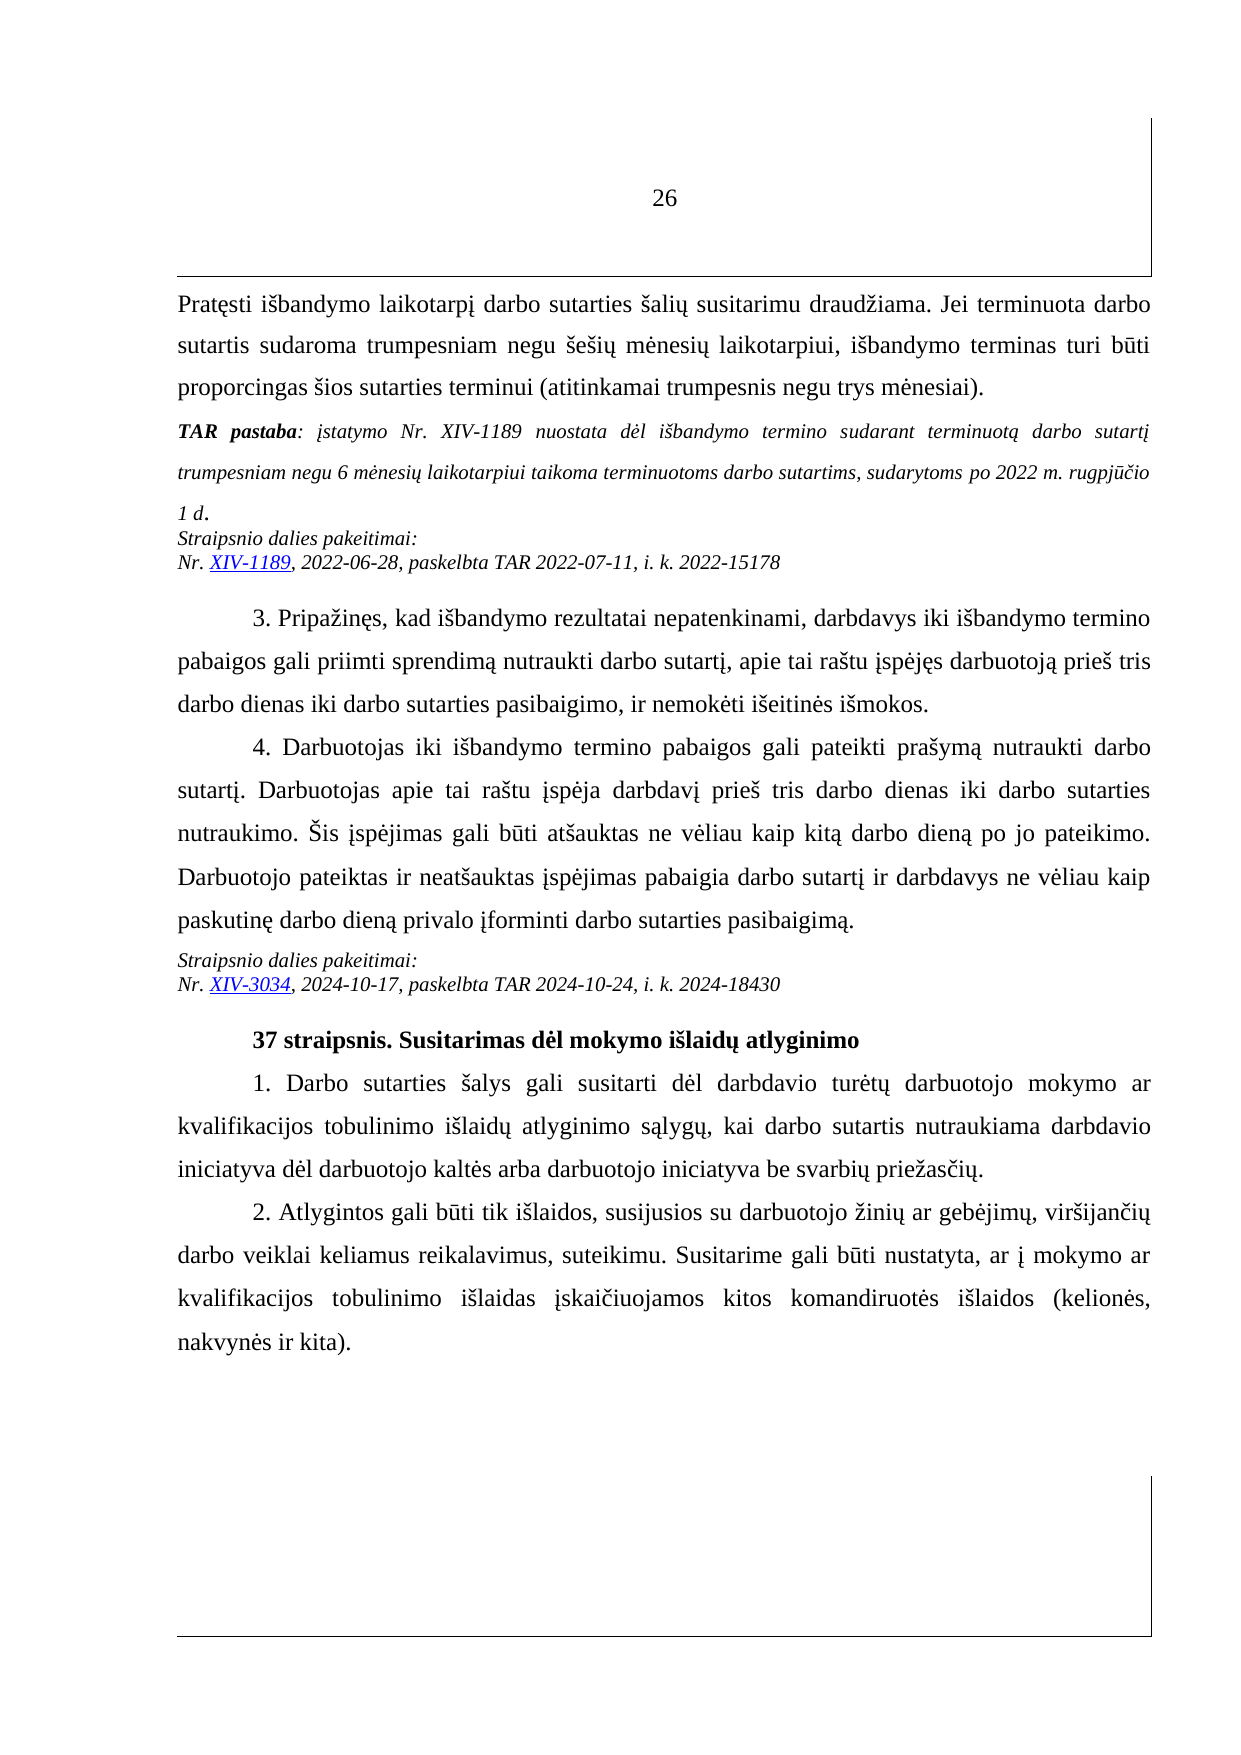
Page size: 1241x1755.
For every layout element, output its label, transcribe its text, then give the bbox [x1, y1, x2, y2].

text Straipsnio dalies pakeitimai: [177, 948, 1152, 972]
text Pratęsti išbandymo laikotarpį darbo sutarties šalių susitarimu draudžiama. Jei terminuota darbo sutartis sudaroma trumpesniam negu šešių mėnesių laikotarpiui, išbandymo terminas turi būti proporcingas šios sutarties terminui (atitinkamai trumpesnis negu trys mėnesiai). [177, 276, 1152, 401]
text Nr. XIV-3034, 2024-10-17, paskelbta TAR 2024-10-24, i. k. 2024-18430 [177, 972, 1152, 996]
text TAR pastaba: įstatymo Nr. XIV-1189 nuostata dėl išbandymo termino sudarant terminuotą darbo sutartį trumpesniam negu 6 mėnesių laikotarpiui taikoma terminuotoms darbo sutartims, sudarytoms po 2022 m. rugpjūčio 1 d. [177, 401, 1152, 526]
text 3. Pripažinęs, kad išbandymo rezultatai nepatenkinami, darbdavys iki išbandymo termino pabaigos gali priimti sprendimą nutraukti darbo sutartį, apie tai raštu įspėjęs darbuotoją prieš tris darbo dienas iki darbo sutarties pasibaigimo, ir nemokėti išeitinės išmokos. [177, 603, 1152, 718]
text 4. Darbuotojas iki išbandymo termino pabaigos gali pateikti prašymą nutraukti darbo sutartį. Darbuotojas apie tai raštu įspėja darbdavį prieš tris darbo dienas iki darbo sutarties nutraukimo. Šis įspėjimas gali būti atšauktas ne vėliau kaip kitą darbo dieną po jo pateikimo. Darbuotojo pateiktas ir neatšauktas įspėjimas pabaigia darbo sutartį ir darbdavys ne vėliau kaip paskutinę darbo dieną privalo įforminti darbo sutarties pasibaigimą. [177, 732, 1152, 933]
text Straipsnio dalies pakeitimai: [177, 526, 1152, 550]
text 2. Atlygintos gali būti tik išlaidos, susijusios su darbuotojo žinių ar gebėjimų, viršijančių darbo veiklai keliamus reikalavimus, suteikimu. Susitarime gali būti nustatyta, ar į mokymo ar kvalifikacijos tobulinimo išlaidas įskaičiuojamos kitos komandiruotės išlaidos (kelionės, nakvynės ir kita). [177, 1197, 1152, 1355]
text Nr. XIV-1189, 2022-06-28, paskelbta TAR 2022-07-11, i. k. 2022-15178 [177, 550, 1152, 574]
text 1. Darbo sutarties šalys gali susitarti dėl darbdavio turėtų darbuotojo mokymo ar kvalifikacijos tobulinimo išlaidų atlyginimo sąlygų, kai darbo sutartis nutraukiama darbdavio iniciatyva dėl darbuotojo kaltės arba darbuotojo iniciatyva be svarbių priežasčių. [177, 1068, 1152, 1183]
subtitle 37 straipsnis. Susitarimas dėl mokymo išlaidų atlyginimo [177, 1025, 1152, 1053]
